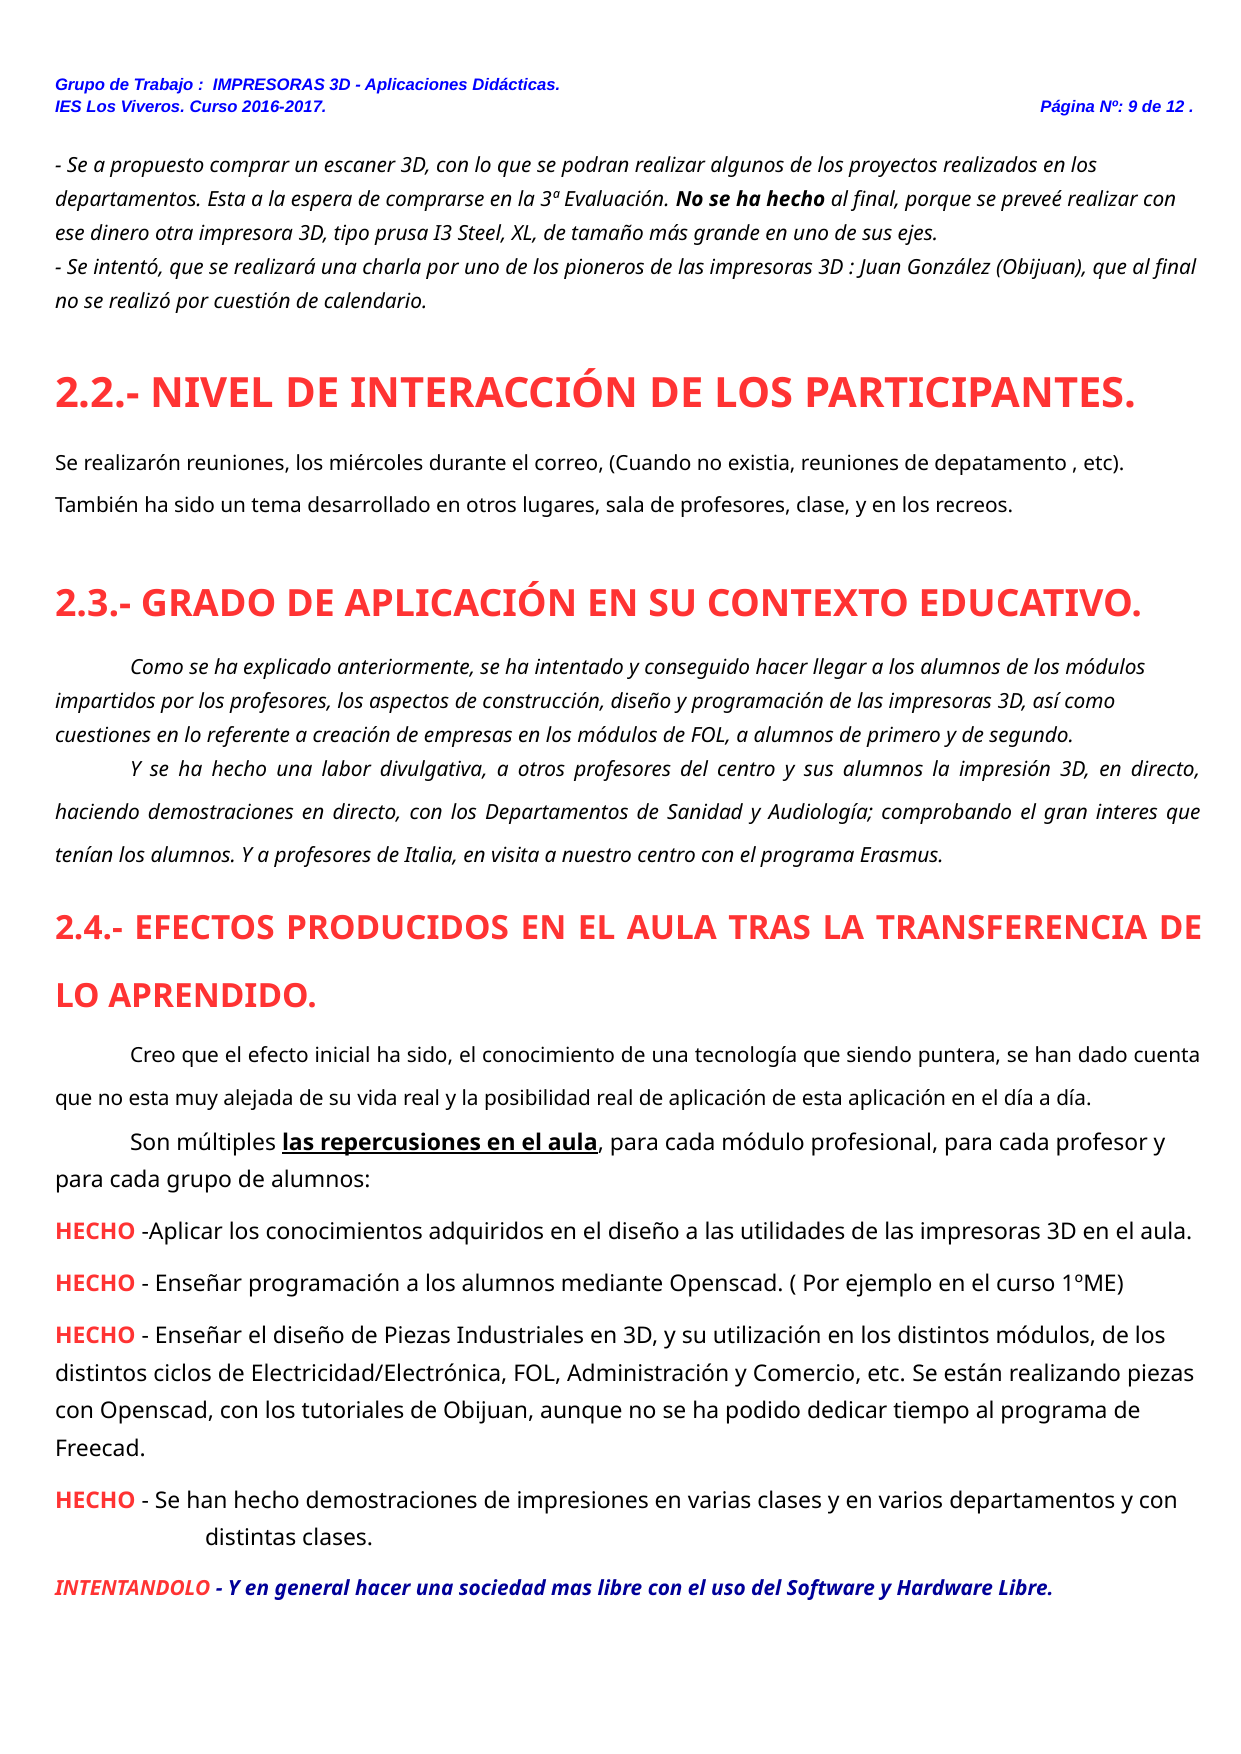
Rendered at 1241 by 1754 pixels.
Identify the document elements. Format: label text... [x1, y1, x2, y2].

text 2.2.- NIVEL DE INTERACCIÓN DE LOS PARTICIPANTES. [55, 363, 1203, 420]
text HECHO - Se han hecho demostraciones de impresiones en varias clases y en varios departamentos y con distintas clases. [55, 1484, 1203, 1552]
text 2.4.- EFECTOS PRODUCIDOS EN EL AULA TRAS LA TRANSFERENCIA DE LO APRENDIDO. [55, 904, 1203, 1017]
text HECHO -Aplicar los conocimientos adquiridos en el diseño a las utilidades de las impresoras 3D en el aula. [55, 1215, 1203, 1246]
text INTENTANDOLO - Y en general hacer una sociedad mas libre con el uso del Software y Hardware Libre. [55, 1573, 1203, 1602]
text HECHO - Enseñar el diseño de Piezas Industriales en 3D, y su utilización en los distintos módulos, de los distintos ciclos de Electricidad/Electrónica, FOL, Administración y Comercio, etc. Se están realizando piezas con Openscad, con los tutoriales de Obijuan, aunque no se ha podido dedicar tiempo al programa de Freecad. [55, 1319, 1203, 1463]
text Creo que el efecto inicial ha sido, el conocimiento de una tecnología que siendo puntera, se han dado cuenta que no esta muy alejada de su vida real y la posibilidad real de aplicación de esta aplicación en el día a día. [55, 1040, 1203, 1111]
text También ha sido un tema desarrollado en otros lugares, sala de profesores, clase, y en los recreos. [55, 491, 1203, 519]
text HECHO - Enseñar programación a los alumnos mediante Openscad. ( Por ejemplo en el curso 1ºME) [55, 1267, 1203, 1298]
text Como se ha explicado anteriormente, se ha intentado y conseguido hacer llegar a los alumnos de los módulos impartidos por los profesores, los aspectos de construcción, diseño y programación de las impresoras 3D, así como cuestiones en lo referente a creación de empresas en los módulos de FOL, a alumnos de primero y de segundo. [55, 652, 1203, 749]
text Son múltiples las repercusiones en el aula, para cada módulo profesional, para cada profesor y para cada grupo de alumnos: [55, 1125, 1203, 1194]
text - Se intentó, que se realizará una charla por uno de los pioneros de las impresoras 3D : Juan González (Obijuan), que al final no se realizó por cuestión de calendario. [55, 252, 1203, 315]
text Y se ha hecho una labor divulgativa, a otros profesores del centro y sus alumnos la impresión 3D, en directo, haciendo demostraciones en directo, con los Departamentos de Sanidad y Audiología; comprobando el gran interes que tenían los alumnos. Y a profesores de Italia, en visita a nuestro centro con el programa Erasmus. [55, 754, 1203, 868]
text Se realizarón reuniones, los miércoles durante el correo, (Cuando no existia, reuniones de depatamento , etc). [55, 448, 1203, 476]
text - Se a propuesto comprar un escaner 3D, con lo que se podran realizar algunos de los proyectos realizados en los departamentos. Esta a la espera de comprarse en la 3ª Evaluación. No se ha hecho al final, porque se preveé realizar con ese dinero otra impresora 3D, tipo prusa I3 Steel, XL, de tamaño más grande en uno de sus ejes. [55, 150, 1203, 247]
text 2.3.- GRADO DE APLICACIÓN EN SU CONTEXTO EDUCATIVO. [55, 576, 1203, 627]
